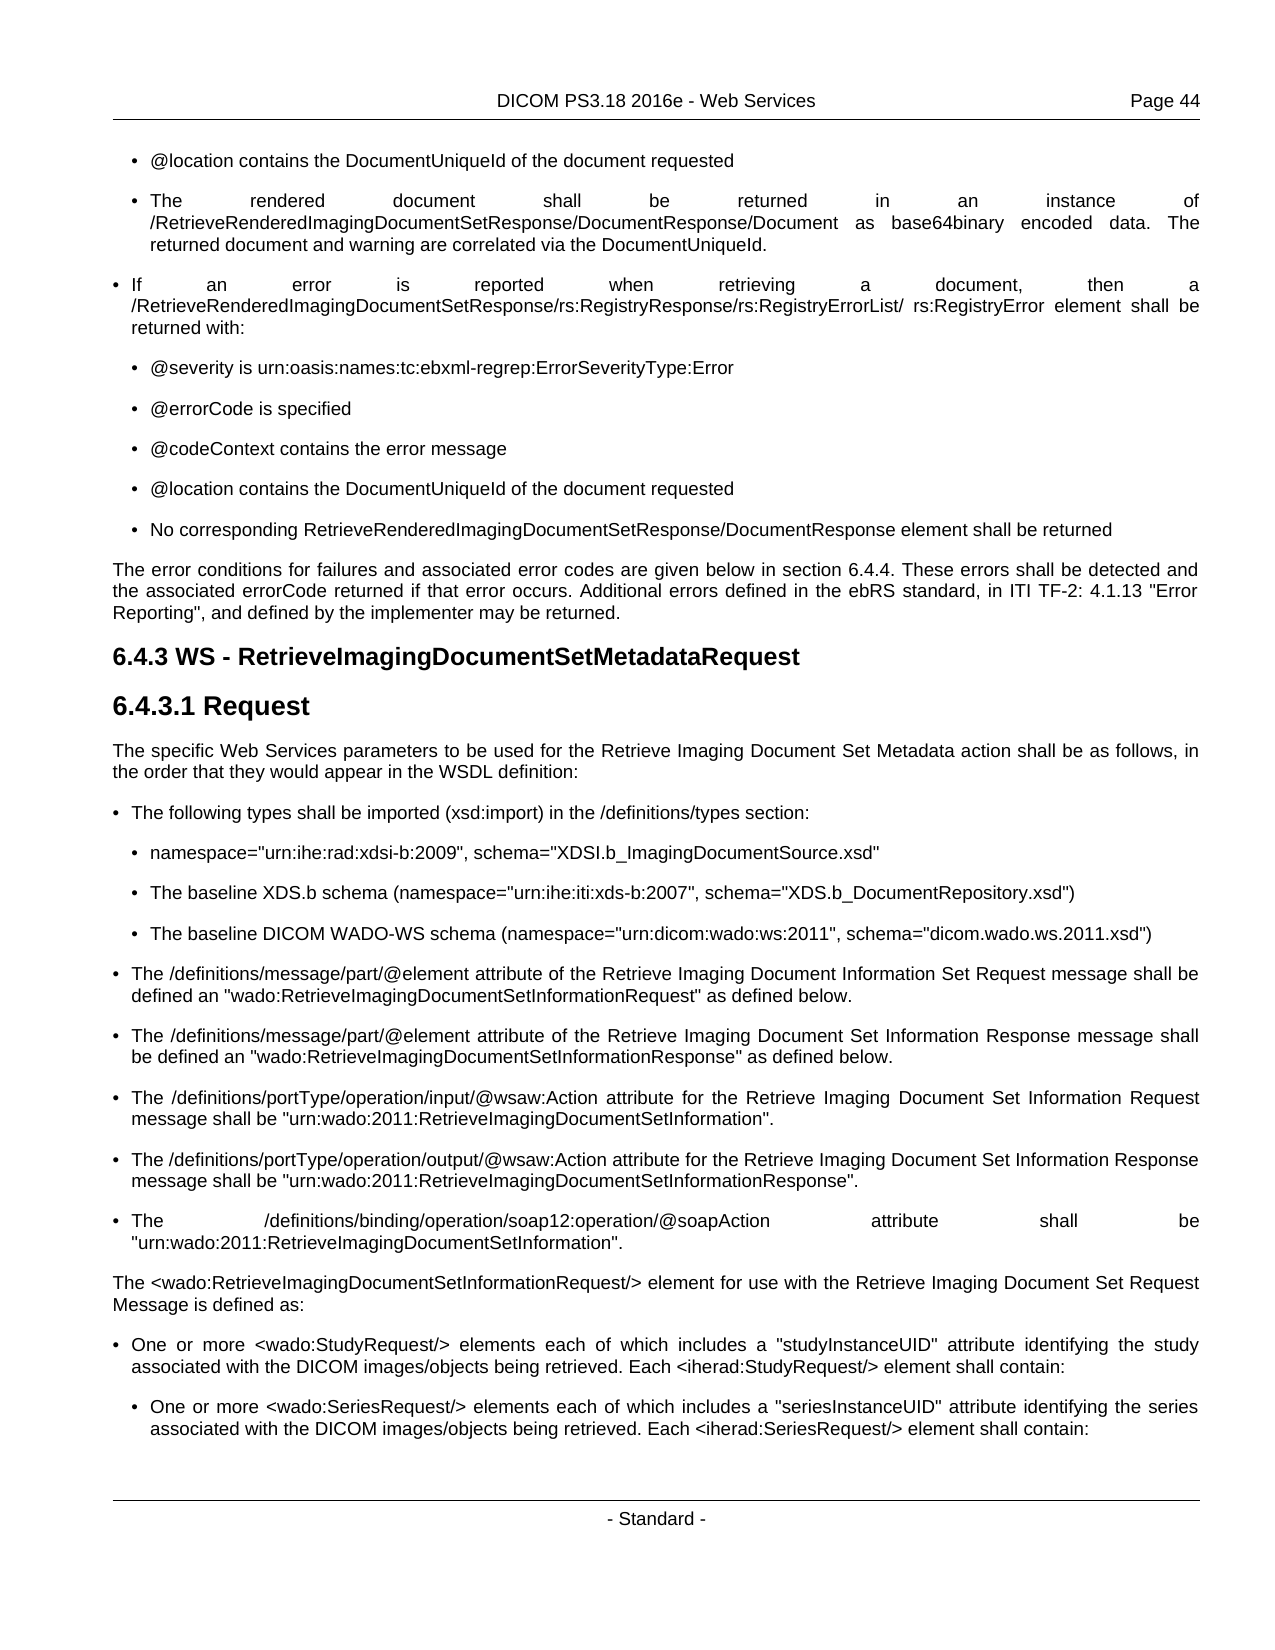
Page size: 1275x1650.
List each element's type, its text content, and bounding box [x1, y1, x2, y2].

text The error conditions for failures and associated error codes are given below in section 6.4.4. These errors shall be detected and the associated errorCode returned if that error occurs. Additional errors defined in the ebRS standard, in ITI TF-2: 4.1.13 "Error Reporting", and defined by the implementer may be returned. [112, 559, 1200, 623]
text The <wado:RetrieveImagingDocumentSetInformationRequest/> element for use with the Retrieve Imaging Document Set Request Message is defined as: [112, 1272, 1200, 1315]
list The /definitions/portType/operation/input/@wsaw:Action attribute for the Retrieve Imaging Document Set Information Request message shall be "urn:wado:2011:RetrieveImagingDocumentSetInformation". [112, 1087, 1200, 1130]
list The /definitions/binding/operation/soap12:operation/@soapAction attribute shall be "urn:wado:2011:RetrieveImagingDocumentSetInformation". [112, 1210, 1200, 1253]
list @location contains the DocumentUniqueId of the document requested [131, 478, 1200, 500]
list No corresponding RetrieveRenderedImagingDocumentSetResponse/DocumentResponse element shall be returned [131, 518, 1200, 540]
list @severity is urn:oasis:names:tc:ebxml-regrep:ErrorSeverityType:Error [131, 357, 1200, 379]
list One or more <wado:SeriesRequest/> elements each of which includes a "seriesInstanceUID" attribute identifying the series associated with the DICOM images/objects being retrieved. Each <iherad:SeriesRequest/> element shall contain: [131, 1396, 1200, 1439]
list The baseline XDS.b schema (namespace="urn:ihe:iti:xds-b:2007", schema="XDS.b_DocumentRepository.xsd") [131, 882, 1200, 904]
list The rendered document shall be returned in an instance of /RetrieveRenderedImagingDocumentSetResponse/DocumentResponse/Document as base64binary encoded data. The returned document and warning are correlated via the DocumentUniqueId. [131, 190, 1200, 255]
text The specific Web Services parameters to be used for the Retrieve Imaging Document Set Metadata action shall be as follows, in the order that they would appear in the WSDL definition: [112, 740, 1200, 783]
list If an error is reported when retrieving a document, then a /RetrieveRenderedImagingDocumentSetResponse/rs:RegistryResponse/rs:RegistryErrorList/ rs:RegistryError element shall be returned with: [112, 274, 1200, 338]
list The /definitions/portType/operation/output/@wsaw:Action attribute for the Retrieve Imaging Document Set Information Response message shall be "urn:wado:2011:RetrieveImagingDocumentSetInformationResponse". [112, 1148, 1200, 1192]
list The /definitions/message/part/@element attribute of the Retrieve Imaging Document Set Information Response message shall be defined an "wado:RetrieveImagingDocumentSetInformationResponse" as defined below. [112, 1025, 1200, 1068]
list @location contains the DocumentUniqueId of the document requested [131, 150, 1200, 172]
list The baseline DICOM WADO-WS schema (namespace="urn:dicom:wado:ws:2011", schema="dicom.wado.ws.2011.xsd") [131, 922, 1200, 944]
list namespace="urn:ihe:rad:xdsi-b:2009", schema="XDSI.b_ImagingDocumentSource.xsd" [131, 842, 1200, 863]
text 6.4.3 WS - RetrieveImagingDocumentSetMetadataRequest [112, 642, 1200, 671]
list One or more <wado:StudyRequest/> elements each of which includes a "studyInstanceUID" attribute identifying the study associated with the DICOM images/objects being retrieved. Each <iherad:StudyRequest/> element shall contain: [112, 1334, 1200, 1377]
list The /definitions/message/part/@element attribute of the Retrieve Imaging Document Information Set Request message shall be defined an "wado:RetrieveImagingDocumentSetInformationRequest" as defined below. [112, 963, 1200, 1006]
list The following types shall be imported (xsd:import) in the /definitions/types section: [112, 802, 1200, 823]
list @codeContext contains the error message [131, 438, 1200, 459]
text 6.4.3.1 Request [112, 690, 1200, 721]
list @errorCode is specified [131, 397, 1200, 419]
